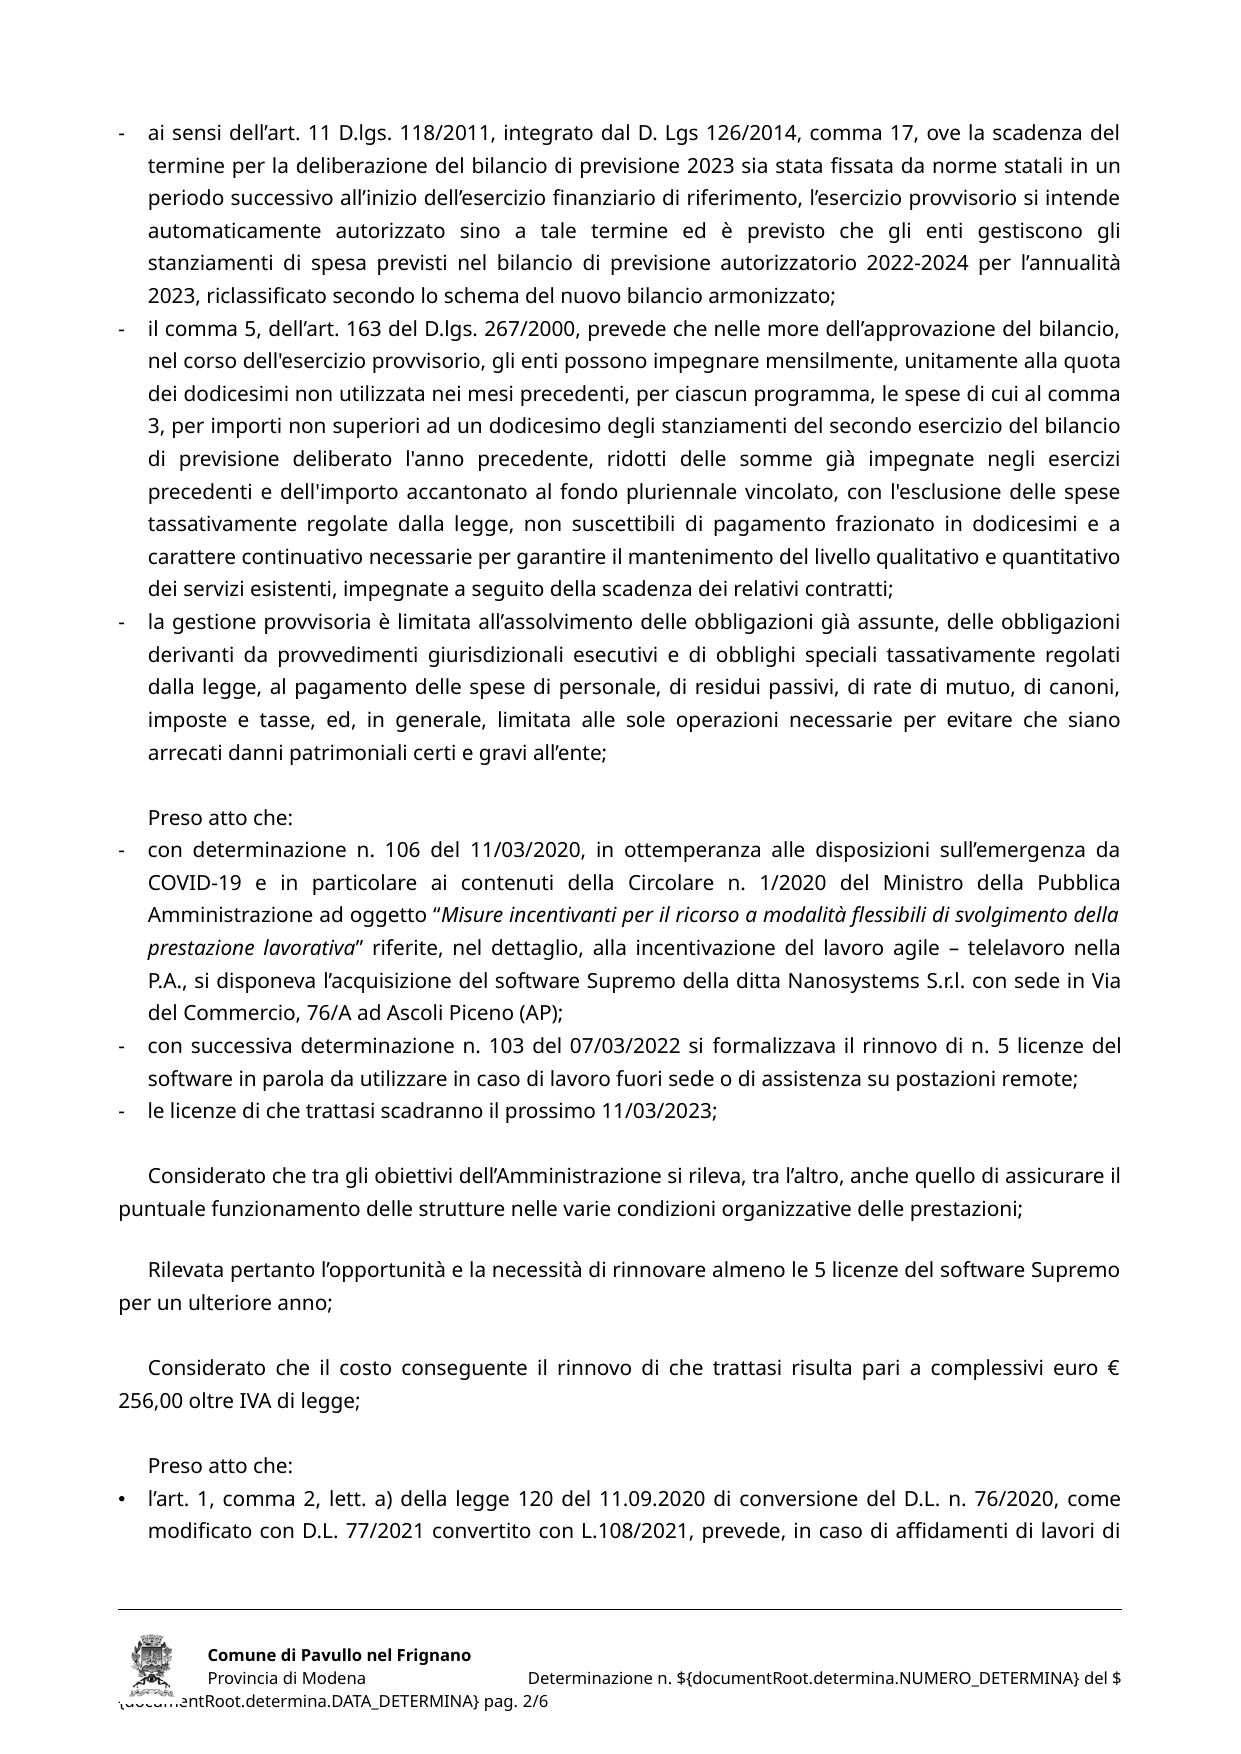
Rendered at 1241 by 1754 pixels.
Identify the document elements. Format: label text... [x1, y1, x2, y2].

list il comma 5, dell’art. 163 del D.lgs. 267/2000, prevede che nelle more dell’approvazione del bilancio, nel corso dell'esercizio provvisorio, gli enti possono impegnare mensilmente, unitamente alla quota dei dodicesimi non utilizzata nei mesi precedenti, per ciascun programma, le spese di cui al comma 3, per importi non superiori ad un dodicesimo degli stanziamenti del secondo esercizio del bilancio di previsione deliberato l'anno precedente, ridotti delle somme già impegnate negli esercizi precedenti e dell'importo accantonato al fondo pluriennale vincolato, con l'esclusione delle spese tassativamente regolate dalla legge, non suscettibili di pagamento frazionato in dodicesimi e a carattere continuativo necessarie per garantire il mantenimento del livello qualitativo e quantitativo dei servizi esistenti, impegnate a seguito della scadenza dei relativi contratti; [118, 314, 1122, 603]
text Rilevata pertanto l’opportunità e la necessità di rinnovare almeno le 5 licenze del software Supremo per un ulteriore anno; [118, 1255, 1122, 1316]
text Considerato che tra gli obiettivi dell’Amministrazione si rileva, tra l’altro, anche quello di assicurare il puntuale funzionamento delle strutture nelle varie condizioni organizzative delle prestazioni; [118, 1161, 1122, 1222]
text Considerato che il costo conseguente il rinnovo di che trattasi risulta pari a complessivi euro € 256,00 oltre IVA di legge; [118, 1353, 1122, 1414]
text Preso atto che: [118, 1451, 1122, 1479]
list l’art. 1, comma 2, lett. a) della legge 120 del 11.09.2020 di conversione del D.L. n. 76/2020, come modificato con D.L. 77/2021 convertito con L.108/2021, prevede, in caso di affidamenti di lavori di [118, 1484, 1122, 1545]
text - le licenze di che trattasi scadranno il prossimo 11/03/2023; [118, 1096, 1122, 1125]
text - con successiva determinazione n. 103 del 07/03/2022 si formalizzava il rinnovo di n. 5 licenze del software in parola da utilizzare in caso di lavoro fuori sede o di assistenza su postazioni remote; [118, 1031, 1122, 1092]
text Preso atto che: [118, 803, 1122, 831]
picture [120, 1631, 183, 1704]
text - con determinazione n. 106 del 11/03/2020, in ottemperanza alle disposizioni sull’emergenza da COVID-19 e in particolare ai contenuti della Circolare n. 1/2020 del Ministro della Pubblica Amministrazione ad oggetto “Misure incentivanti per il ricorso a modalità flessibili di svolgimento della prestazione lavorativa” riferite, nel dettaglio, alla incentivazione del lavoro agile – telelavoro nella P.A., si disponeva l’acquisizione del software Supremo della ditta Nanosystems S.r.l. con sede in Via del Commercio, 76/A ad Ascoli Piceno (AP); [118, 835, 1122, 1027]
list la gestione provvisoria è limitata all’assolvimento delle obbligazioni già assunte, delle obbligazioni derivanti da provvedimenti giurisdizionali esecutivi e di obblighi speciali tassativamente regolati dalla legge, al pagamento delle spese di personale, di residui passivi, di rate di mutuo, di canoni, imposte e tasse, ed, in generale, limitata alle sole operazioni necessarie per evitare che siano arrecati danni patrimoniali certi e gravi all’ente; [118, 607, 1122, 766]
list ai sensi dell’art. 11 D.lgs. 118/2011, integrato dal D. Lgs 126/2014, comma 17, ove la scadenza del termine per la deliberazione del bilancio di previsione 2023 sia stata fissata da norme statali in un periodo successivo all’inizio dell’esercizio finanziario di riferimento, l’esercizio provvisorio si intende automaticamente autorizzato sino a tale termine ed è previsto che gli enti gestiscono gli stanziamenti di spesa previsti nel bilancio di previsione autorizzatorio 2022-2024 per l’annualità 2023, riclassificato secondo lo schema del nuovo bilancio armonizzato; [118, 118, 1122, 309]
